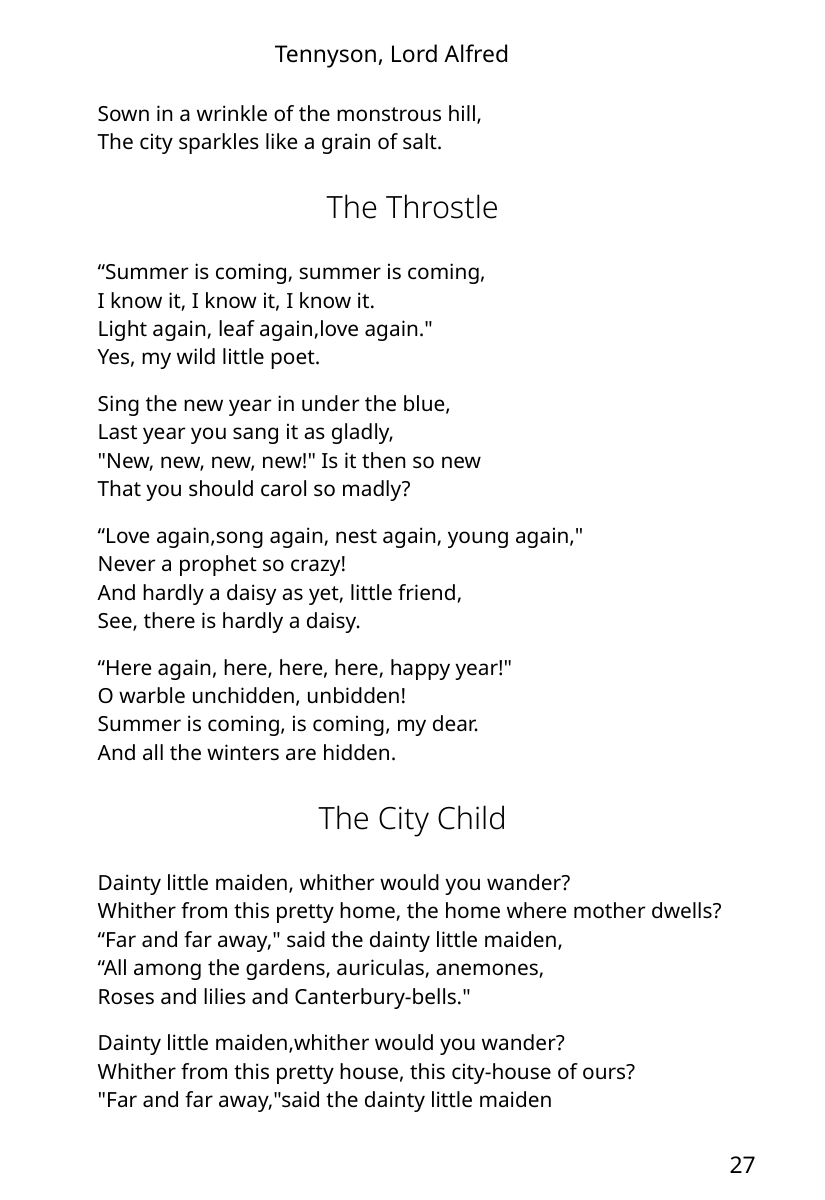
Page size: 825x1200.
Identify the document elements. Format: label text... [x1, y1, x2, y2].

text Sing the new year in under the blue, [97, 389, 727, 418]
text Light again, leaf again,love again." [97, 314, 727, 343]
text Roses and lilies and Canterbury-bells." [97, 982, 727, 1010]
text Sown in a wrinkle of the monstrous hill, [97, 99, 727, 127]
subtitle The Throstle [97, 186, 727, 227]
text Last year you sang it as gladly, [97, 418, 727, 446]
text Dainty little maiden, whither would you wander? [97, 868, 727, 897]
text That you should carol so madly? [97, 474, 727, 503]
subtitle The City Child [97, 796, 727, 838]
text “Here again, here, here, here, happy year!" [97, 653, 727, 681]
text Yes, my wild little poet. [97, 343, 727, 371]
text The city sparkles like a grain of salt. [97, 127, 727, 156]
text Whither from this pretty house, this city-house of ours? [97, 1057, 727, 1085]
text Dainty little maiden,whither would you wander? [97, 1028, 727, 1057]
text And all the winters are hidden. [97, 738, 727, 766]
text O warble unchidden, unbidden! [97, 681, 727, 709]
text Summer is coming, is coming, my dear. [97, 709, 727, 738]
text "New, new, new, new!" Is it then so new [97, 446, 727, 474]
text “Summer is coming, summer is coming, [97, 257, 727, 286]
text Whither from this pretty home, the home where mother dwells? [97, 897, 727, 925]
text See, there is hardly a daisy. [97, 606, 727, 635]
text "Far and far away,"said the dainty little maiden [97, 1085, 727, 1114]
text “Far and far away," said the dainty little maiden, [97, 925, 727, 953]
text And hardly a daisy as yet, little friend, [97, 578, 727, 606]
text I know it, I know it, I know it. [97, 286, 727, 314]
text Never a prophet so crazy! [97, 549, 727, 578]
text “All among the gardens, auriculas, anemones, [97, 953, 727, 982]
text “Love again,song again, nest again, young again," [97, 521, 727, 549]
